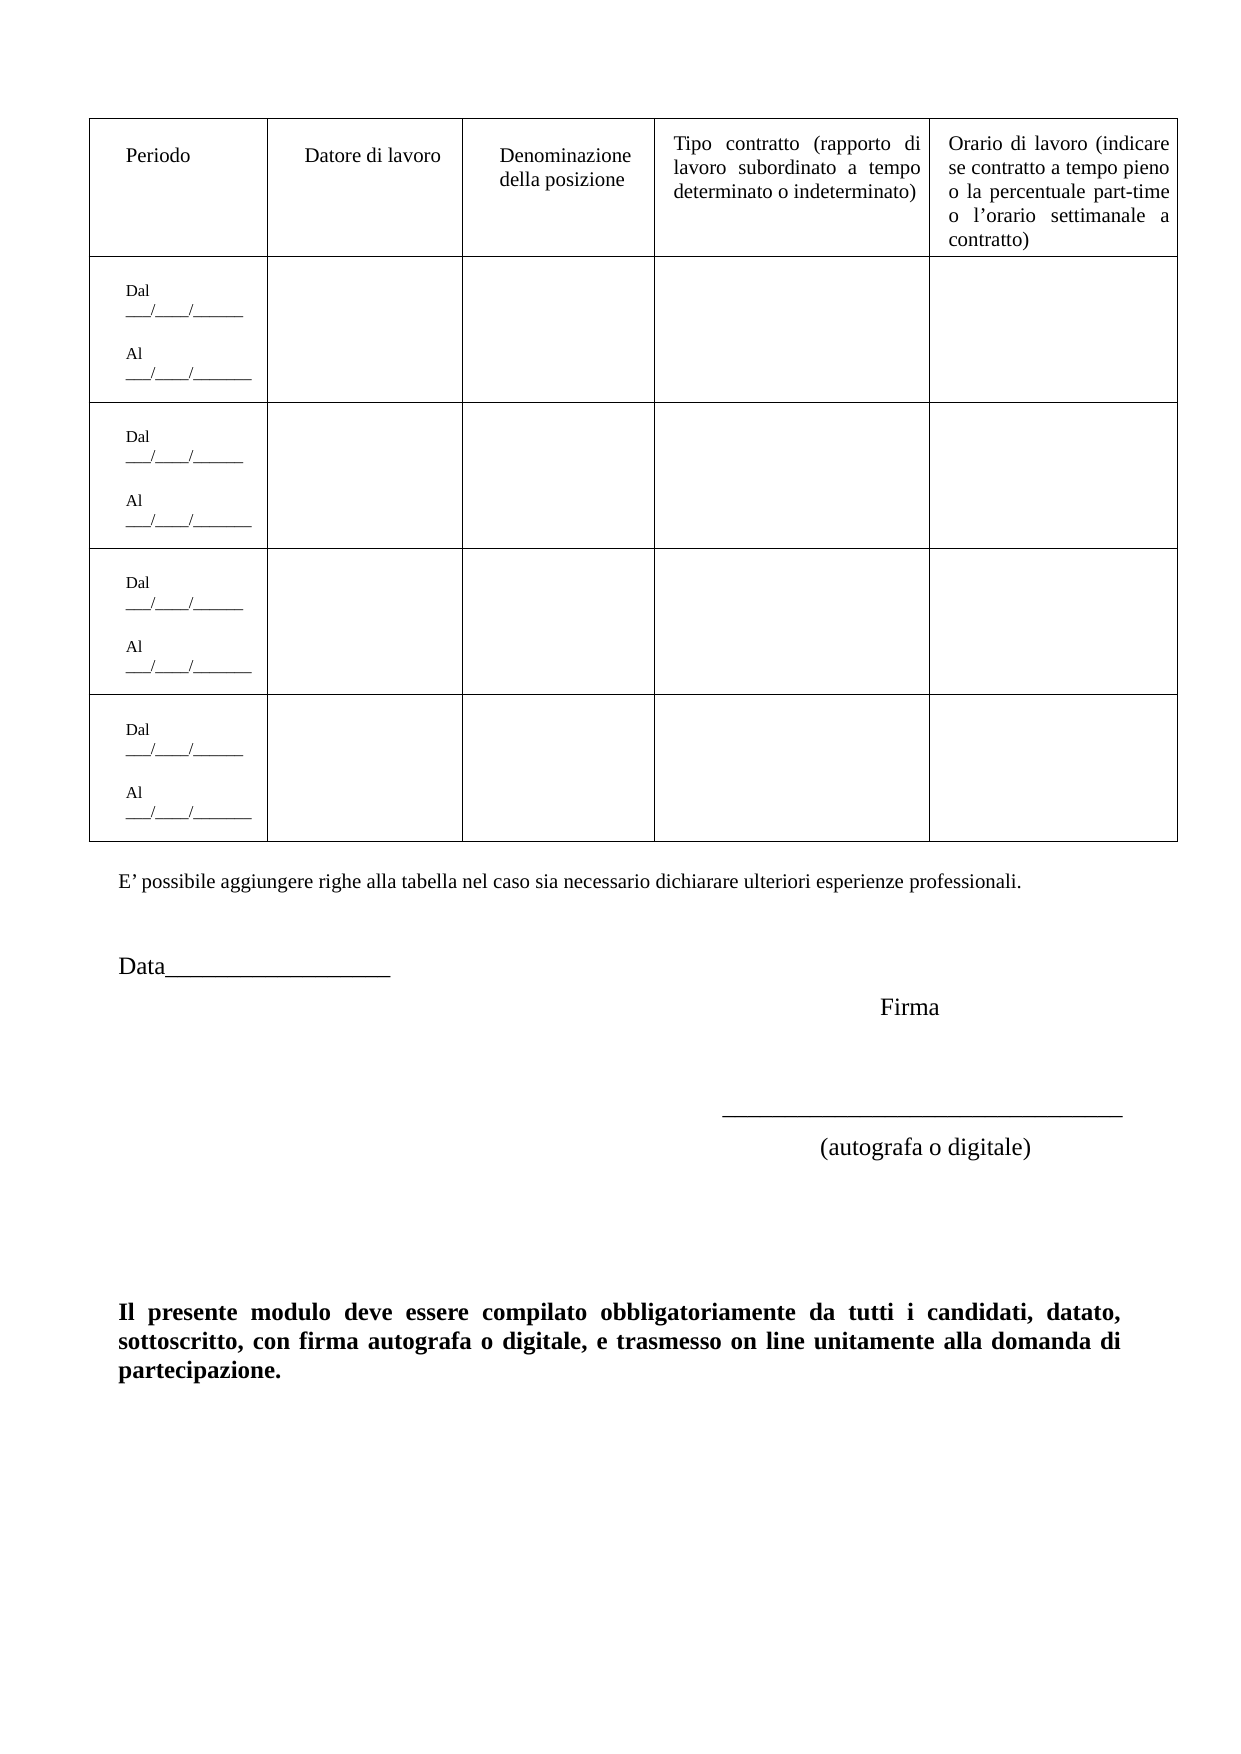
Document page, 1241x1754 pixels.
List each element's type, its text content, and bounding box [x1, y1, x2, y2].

text E’ possibile aggiungere righe alla tabella nel caso sia necessario dichiarare ulteriori esperienze professionali. [118, 869, 1122, 893]
table_cell Dal ___/____/______ Al ___/____/_______ [90, 695, 267, 841]
table_cell Dal ___/____/______ Al ___/____/_______ [90, 403, 267, 548]
table_cell [463, 403, 654, 548]
table_cell [268, 695, 462, 841]
table_cell [268, 549, 462, 694]
table_cell Tipo contratto (rapporto di lavoro subordinato a tempo determinato o indeterminato) [655, 119, 929, 256]
table_cell [655, 257, 929, 402]
table_cell [655, 549, 929, 694]
table_cell [655, 695, 929, 841]
table_cell [930, 695, 1177, 841]
text (autografa o digitale) [118, 1132, 1031, 1161]
table_cell Denominazione della posizione [463, 119, 654, 256]
text ________________________________ [118, 1033, 1122, 1120]
text Firma [118, 992, 1122, 1021]
table_cell Orario di lavoro (indicare se contratto a tempo pieno o la percentuale part-time o l’orario settimanale a contratto) [930, 119, 1177, 256]
text Data__________________ [118, 951, 1122, 980]
table_cell [930, 549, 1177, 694]
table_cell Periodo [90, 119, 267, 256]
text Il presente modulo deve essere compilato obbligatoriamente da tutti i candidati, datato, sottoscritto, con firma autografa o digitale, e trasmesso on line unitamente alla domanda di partecipazione. [118, 1297, 1122, 1383]
table_cell [268, 257, 462, 402]
table_cell [655, 403, 929, 548]
table_cell [463, 695, 654, 841]
table_cell [463, 549, 654, 694]
table_cell [268, 403, 462, 548]
table_cell Dal ___/____/______ Al ___/____/_______ [90, 257, 267, 402]
table_cell [930, 257, 1177, 402]
table_cell [930, 403, 1177, 548]
table_cell Datore di lavoro [268, 119, 462, 256]
table_cell [463, 257, 654, 402]
table_cell Dal ___/____/______ Al ___/____/_______ [90, 549, 267, 694]
